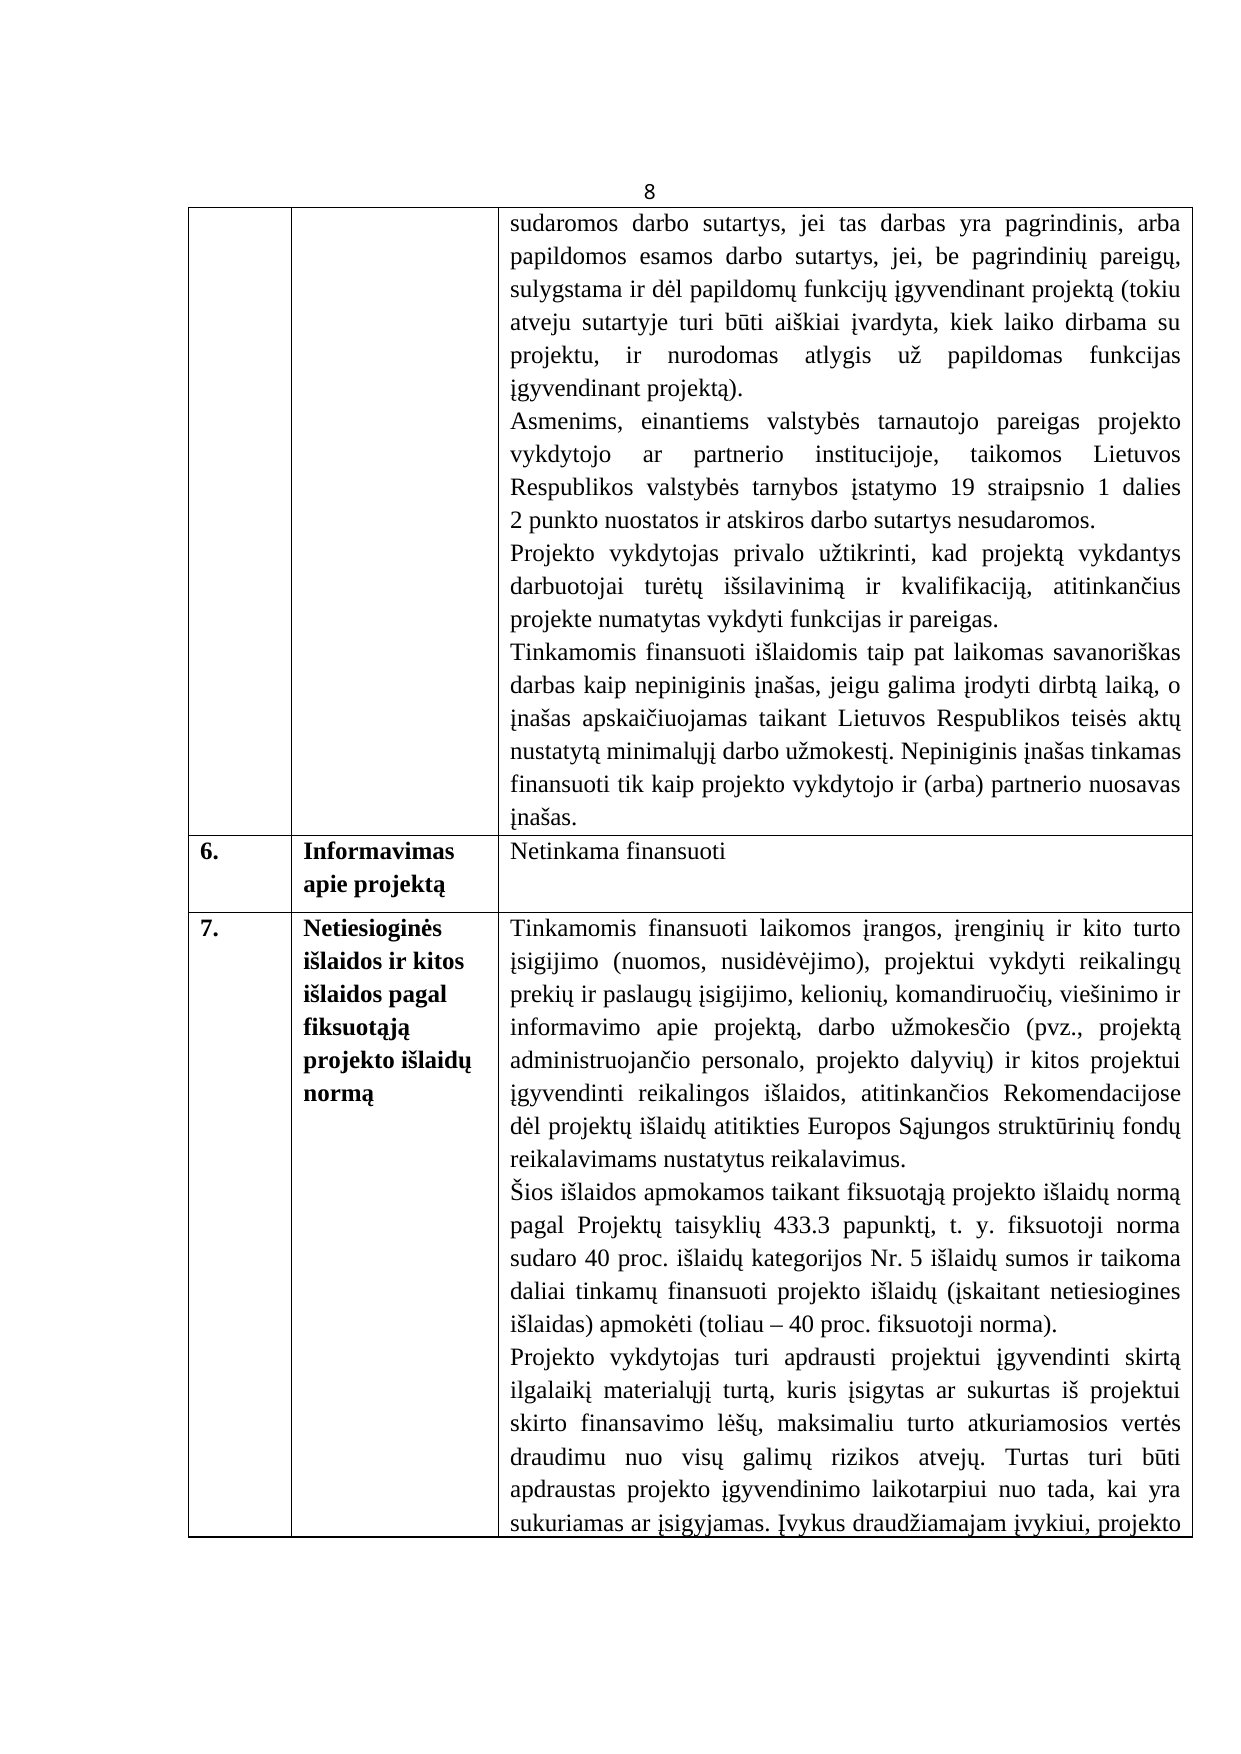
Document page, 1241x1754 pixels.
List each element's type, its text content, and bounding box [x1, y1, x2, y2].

table_cell Informavimas apie projektą [292, 836, 498, 912]
table_cell Tinkamomis finansuoti laikomos įrangos, įrenginių ir kito turto įsigijimo (nuomos, nusidėvėjimo), projektui vykdyti reikalingų prekių ir paslaugų įsigijimo, kelionių, komandiruočių, viešinimo ir informavimo apie projektą, darbo užmokesčio (pvz., projektą administruojančio personalo, projekto dalyvių) ir kitos projektui įgyvendinti reikalingos išlaidos, atitinkančios Rekomendacijose dėl projektų išlaidų atitikties Europos Sąjungos struktūrinių fondų reikalavimams nustatytus reikalavimus. Šios išlaidos apmokamos taikant fiksuotąją projekto išlaidų normą pagal Projektų taisyklių 433.3 papunktį, t. y. fiksuotoji norma sudaro 40 proc. išlaidų kategorijos Nr. 5 išlaidų sumos ir taikoma daliai tinkamų finansuoti projekto išlaidų (įskaitant netiesiogines išlaidas) apmokėti (toliau – 40 proc. fiksuotoji norma). Projekto vykdytojas turi apdrausti projektui įgyvendinti skirtą ilgalaikį materialųjį turtą, kuris įsigytas ar sukurtas iš projektui skirto finansavimo lėšų, maksimaliu turto atkuriamosios vertės draudimu nuo visų galimų rizikos atvejų. Turtas turi būti apdraustas projekto įgyvendinimo laikotarpiui nuo tada, kai yra sukuriamas ar įsigyjamas. Įvykus draudžiamajam įvykiui, projekto [499, 913, 1192, 1536]
table_cell [292, 208, 498, 835]
table_cell Netinkama finansuoti [499, 836, 1192, 912]
table_cell sudaromos darbo sutartys, jei tas darbas yra pagrindinis, arba papildomos esamos darbo sutartys, jei, be pagrindinių pareigų, sulygstama ir dėl papildomų funkcijų įgyvendinant projektą (tokiu atveju sutartyje turi būti aiškiai įvardyta, kiek laiko dirbama su projektu, ir nurodomas atlygis už papildomas funkcijas įgyvendinant projektą). Asmenims, einantiems valstybės tarnautojo pareigas projekto vykdytojo ar partnerio institucijoje, taikomos Lietuvos Respublikos valstybės tarnybos įstatymo 19 straipsnio 1 dalies 2 punkto nuostatos ir atskiros darbo sutartys nesudaromos. Projekto vykdytojas privalo užtikrinti, kad projektą vykdantys darbuotojai turėtų išsilavinimą ir kvalifikaciją, atitinkančius projekte numatytas vykdyti funkcijas ir pareigas. Tinkamomis finansuoti išlaidomis taip pat laikomas savanoriškas darbas kaip nepiniginis įnašas, jeigu galima įrodyti dirbtą laiką, o įnašas apskaičiuojamas taikant Lietuvos Respublikos teisės aktų nustatytą minimalųjį darbo užmokestį. Nepiniginis įnašas tinkamas finansuoti tik kaip projekto vykdytojo ir (arba) partnerio nuosavas įnašas. [499, 208, 1192, 835]
table_cell Netiesioginės išlaidos ir kitos išlaidos pagal fiksuotąją projekto išlaidų normą [292, 913, 498, 1536]
table_cell 6. [189, 836, 291, 912]
table_cell [189, 208, 291, 835]
table_cell 7. [189, 913, 291, 1536]
